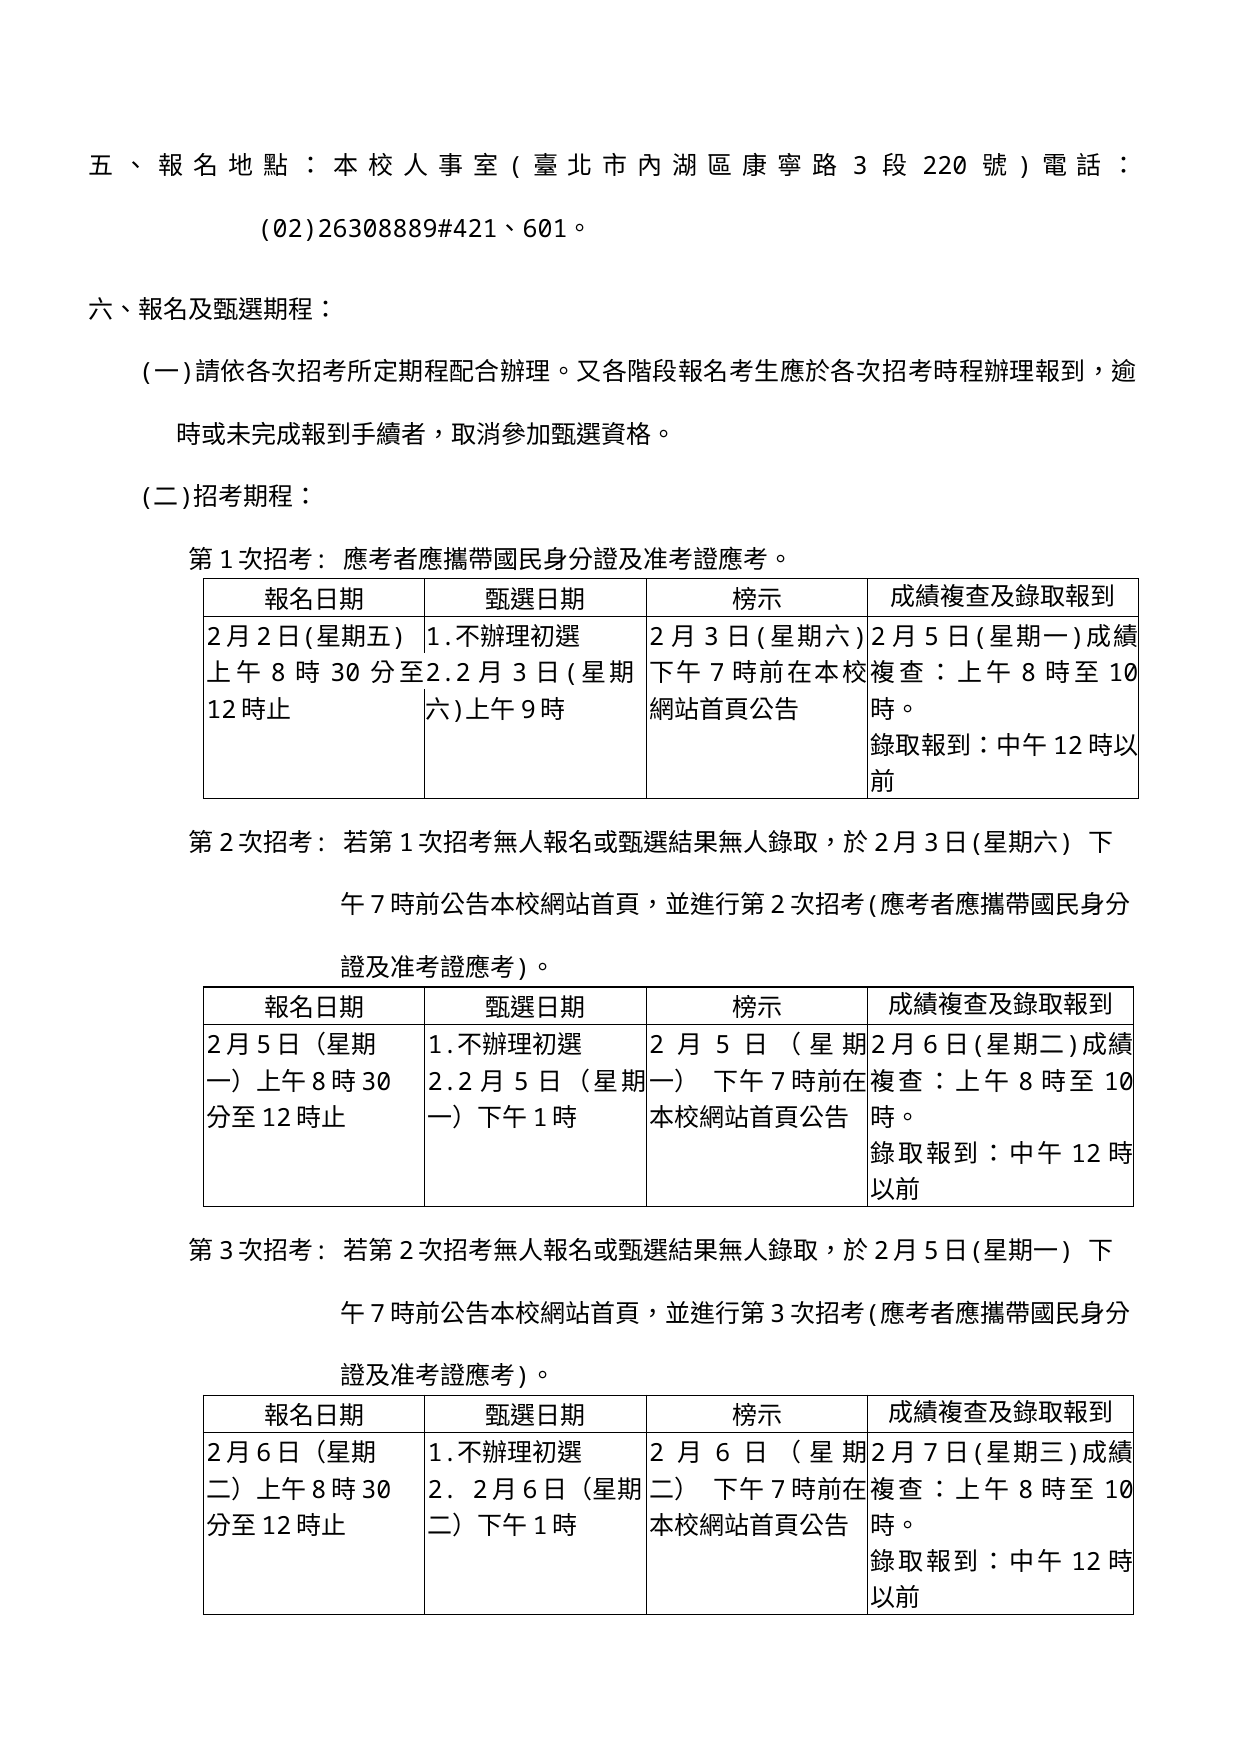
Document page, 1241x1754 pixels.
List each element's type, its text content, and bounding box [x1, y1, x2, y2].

table_header 成績複查及錄取報到 [868, 988, 1133, 1024]
table_header 甄選日期 [425, 1396, 646, 1432]
text 第3次招考: 若第2次招考無人報名或甄選結果無人錄取，於2月5日(星期一) 下午7時前公告本校網站首頁，並進行第3次招考(應考者應攜帶國民身分證及准考證應考)。 [189, 1207, 1137, 1394]
table_header 甄選日期 [425, 579, 646, 616]
table_cell 1.不辦理初選 2.2月5日（星期一）下午1時 [425, 1025, 646, 1206]
table_cell 2月6日(星期二)成績複查：上午8時至10時。 錄取報到：中午12時以前 [868, 1025, 1133, 1206]
text 第1次招考: 應考者應攜帶國民身分證及准考證應考。 [189, 516, 1137, 578]
table_cell 2月3日(星期六)下午7時前在本校網站首頁公告 [647, 617, 867, 798]
table_cell 2月7日(星期三)成績複查：上午8時至10時。 錄取報到：中午12時以前 [868, 1433, 1133, 1614]
table_cell 2月5日(星期一)成績複查：上午8時至10時。 錄取報到：中午12時以前 [868, 617, 1138, 798]
text (一)請依各次招考所定期程配合辦理。又各階段報名考生應於各次招考時程辦理報到，逾時或未完成報到手續者，取消參加甄選資格。 [139, 328, 1137, 453]
text (二)招考期程： [139, 453, 1137, 516]
table_header 成績複查及錄取報到 [868, 579, 1138, 616]
text 五、報名地點：本校人事室(臺北市內湖區康寧路3段220號)電話：(02)26308889#421、601。 [89, 122, 1137, 247]
table_cell 2月6日（星期二） 下午7時前在本校網站首頁公告 [647, 1433, 867, 1614]
table_cell 2月5日（星期一）上午8時30分至12時止 [204, 1025, 424, 1206]
table_header 榜示 [647, 579, 867, 616]
table_header 榜示 [647, 988, 867, 1024]
table_header 報名日期 [204, 1396, 424, 1432]
table_header 報名日期 [204, 579, 424, 616]
text 第2次招考: 若第1次招考無人報名或甄選結果無人錄取，於2月3日(星期六) 下午7時前公告本校網站首頁，並進行第2次招考(應考者應攜帶國民身分證及准考證應考)。 [189, 799, 1137, 986]
table_cell 2月2日(星期五) 上午8時30分至12時止 [204, 617, 424, 798]
table_cell 1.不辦理初選 2.2月3日(星期六)上午9時 [425, 617, 646, 798]
table_cell 2月5日（星期一） 下午7時前在本校網站首頁公告 [647, 1025, 867, 1206]
table_cell 1.不辦理初選 2. 2月6日（星期二）下午1時 [425, 1433, 646, 1614]
text 六、報名及甄選期程： [89, 266, 1137, 328]
table_header 榜示 [647, 1396, 867, 1432]
table_header 甄選日期 [425, 988, 646, 1024]
table_header 成績複查及錄取報到 [868, 1396, 1133, 1432]
table_cell 2月6日（星期二）上午8時30分至12時止 [204, 1433, 424, 1614]
table_header 報名日期 [204, 988, 424, 1024]
